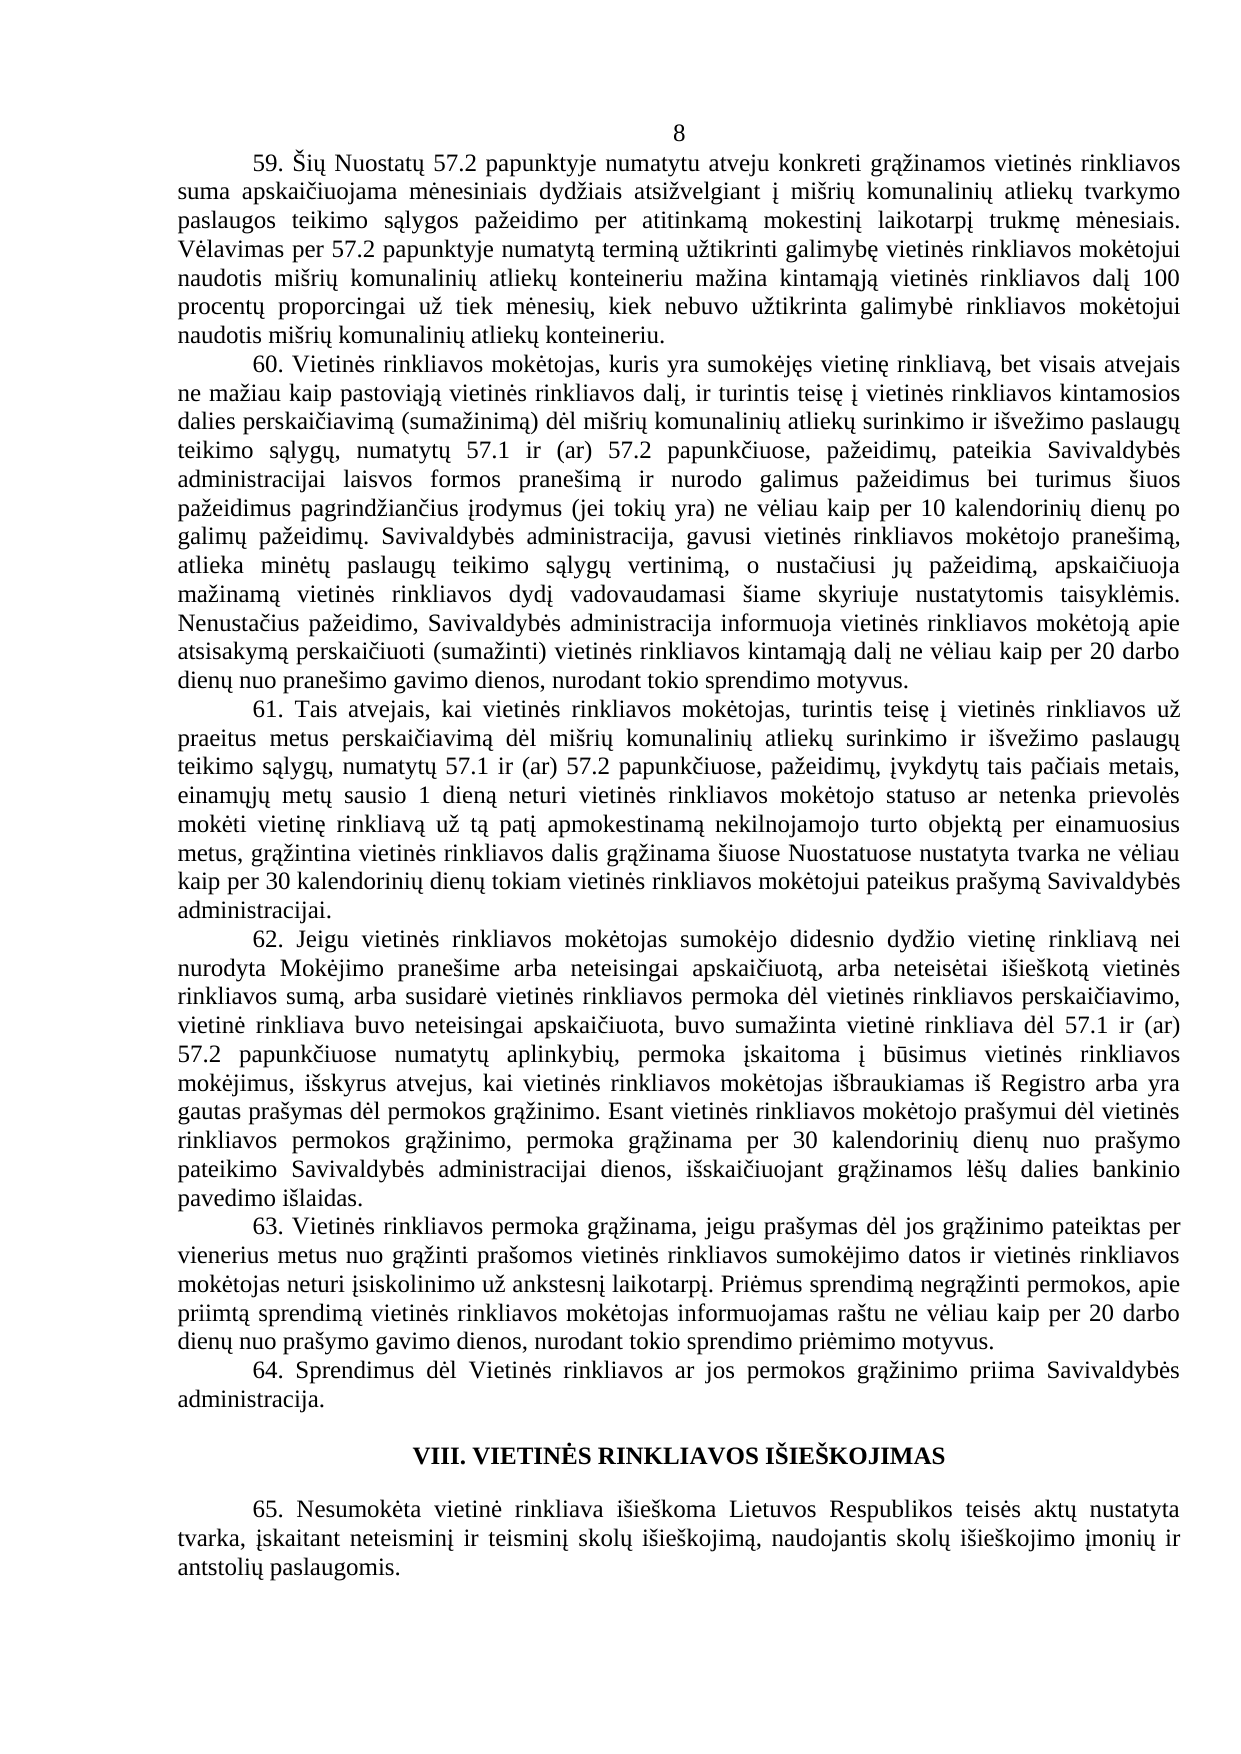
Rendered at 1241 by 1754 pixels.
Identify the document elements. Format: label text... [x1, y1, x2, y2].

text VIII. VIETINĖS RINKLIAVOS IŠIEŠKOJIMAS [177, 1441, 1181, 1470]
text 63. Vietinės rinkliavos permoka grąžinama, jeigu prašymas dėl jos grąžinimo pateiktas per vienerius metus nuo grąžinti prašomos vietinės rinkliavos sumokėjimo datos ir vietinės rinkliavos mokėtojas neturi įsiskolinimo už ankstesnį laikotarpį. Priėmus sprendimą negrąžinti permokos, apie priimtą sprendimą vietinės rinkliavos mokėtojas informuojamas raštu ne vėliau kaip per 20 darbo dienų nuo prašymo gavimo dienos, nurodant tokio sprendimo priėmimo motyvus. [177, 1211, 1181, 1355]
text 61. Tais atvejais, kai vietinės rinkliavos mokėtojas, turintis teisę į vietinės rinkliavos už praeitus metus perskaičiavimą dėl mišrių komunalinių atliekų surinkimo ir išvežimo paslaugų teikimo sąlygų, numatytų 57.1 ir (ar) 57.2 papunkčiuose, pažeidimų, įvykdytų tais pačiais metais, einamųjų metų sausio 1 dieną neturi vietinės rinkliavos mokėtojo statuso ar netenka prievolės mokėti vietinę rinkliavą už tą patį apmokestinamą nekilnojamojo turto objektą per einamuosius metus, grąžintina vietinės rinkliavos dalis grąžinama šiuose Nuostatuose nustatyta tvarka ne vėliau kaip per 30 kalendorinių dienų tokiam vietinės rinkliavos mokėtojui pateikus prašymą Savivaldybės administracijai. [177, 694, 1181, 924]
text 60. Vietinės rinkliavos mokėtojas, kuris yra sumokėjęs vietinę rinkliavą, bet visais atvejais ne mažiau kaip pastoviąją vietinės rinkliavos dalį, ir turintis teisę į vietinės rinkliavos kintamosios dalies perskaičiavimą (sumažinimą) dėl mišrių komunalinių atliekų surinkimo ir išvežimo paslaugų teikimo sąlygų, numatytų 57.1 ir (ar) 57.2 papunkčiuose, pažeidimų, pateikia Savivaldybės administracijai laisvos formos pranešimą ir nurodo galimus pažeidimus bei turimus šiuos pažeidimus pagrindžiančius įrodymus (jei tokių yra) ne vėliau kaip per 10 kalendorinių dienų po galimų pažeidimų. Savivaldybės administracija, gavusi vietinės rinkliavos mokėtojo pranešimą, atlieka minėtų paslaugų teikimo sąlygų vertinimą, o nustačiusi jų pažeidimą, apskaičiuoja mažinamą vietinės rinkliavos dydį vadovaudamasi šiame skyriuje nustatytomis taisyklėmis. Nenustačius pažeidimo, Savivaldybės administracija informuoja vietinės rinkliavos mokėtoją apie atsisakymą perskaičiuoti (sumažinti) vietinės rinkliavos kintamąją dalį ne vėliau kaip per 20 darbo dienų nuo pranešimo gavimo dienos, nurodant tokio sprendimo motyvus. [177, 349, 1181, 694]
text 65. Nesumokėta vietinė rinkliava išieškoma Lietuvos Respublikos teisės aktų nustatyta tvarka, įskaitant neteisminį ir teisminį skolų išieškojimą, naudojantis skolų išieškojimo įmonių ir antstolių paslaugomis. [177, 1494, 1181, 1580]
text 62. Jeigu vietinės rinkliavos mokėtojas sumokėjo didesnio dydžio vietinę rinkliavą nei nurodyta Mokėjimo pranešime arba neteisingai apskaičiuotą, arba neteisėtai išieškotą vietinės rinkliavos sumą, arba susidarė vietinės rinkliavos permoka dėl vietinės rinkliavos perskaičiavimo, vietinė rinkliava buvo neteisingai apskaičiuota, buvo sumažinta vietinė rinkliava dėl 57.1 ir (ar) 57.2 papunkčiuose numatytų aplinkybių, permoka įskaitoma į būsimus vietinės rinkliavos mokėjimus, išskyrus atvejus, kai vietinės rinkliavos mokėtojas išbraukiamas iš Registro arba yra gautas prašymas dėl permokos grąžinimo. Esant vietinės rinkliavos mokėtojo prašymui dėl vietinės rinkliavos permokos grąžinimo, permoka grąžinama per 30 kalendorinių dienų nuo prašymo pateikimo Savivaldybės administracijai dienos, išskaičiuojant grąžinamos lėšų dalies bankinio pavedimo išlaidas. [177, 924, 1181, 1211]
text 64. Sprendimus dėl Vietinės rinkliavos ar jos permokos grąžinimo priima Savivaldybės administracija. [177, 1355, 1181, 1413]
text 59. Šių Nuostatų 57.2 papunktyje numatytu atveju konkreti grąžinamos vietinės rinkliavos suma apskaičiuojama mėnesiniais dydžiais atsižvelgiant į mišrių komunalinių atliekų tvarkymo paslaugos teikimo sąlygos pažeidimo per atitinkamą mokestinį laikotarpį trukmę mėnesiais. Vėlavimas per 57.2 papunktyje numatytą terminą užtikrinti galimybę vietinės rinkliavos mokėtojui naudotis mišrių komunalinių atliekų konteineriu mažina kintamąją vietinės rinkliavos dalį 100 procentų proporcingai už tiek mėnesių, kiek nebuvo užtikrinta galimybė rinkliavos mokėtojui naudotis mišrių komunalinių atliekų konteineriu. [177, 148, 1181, 349]
